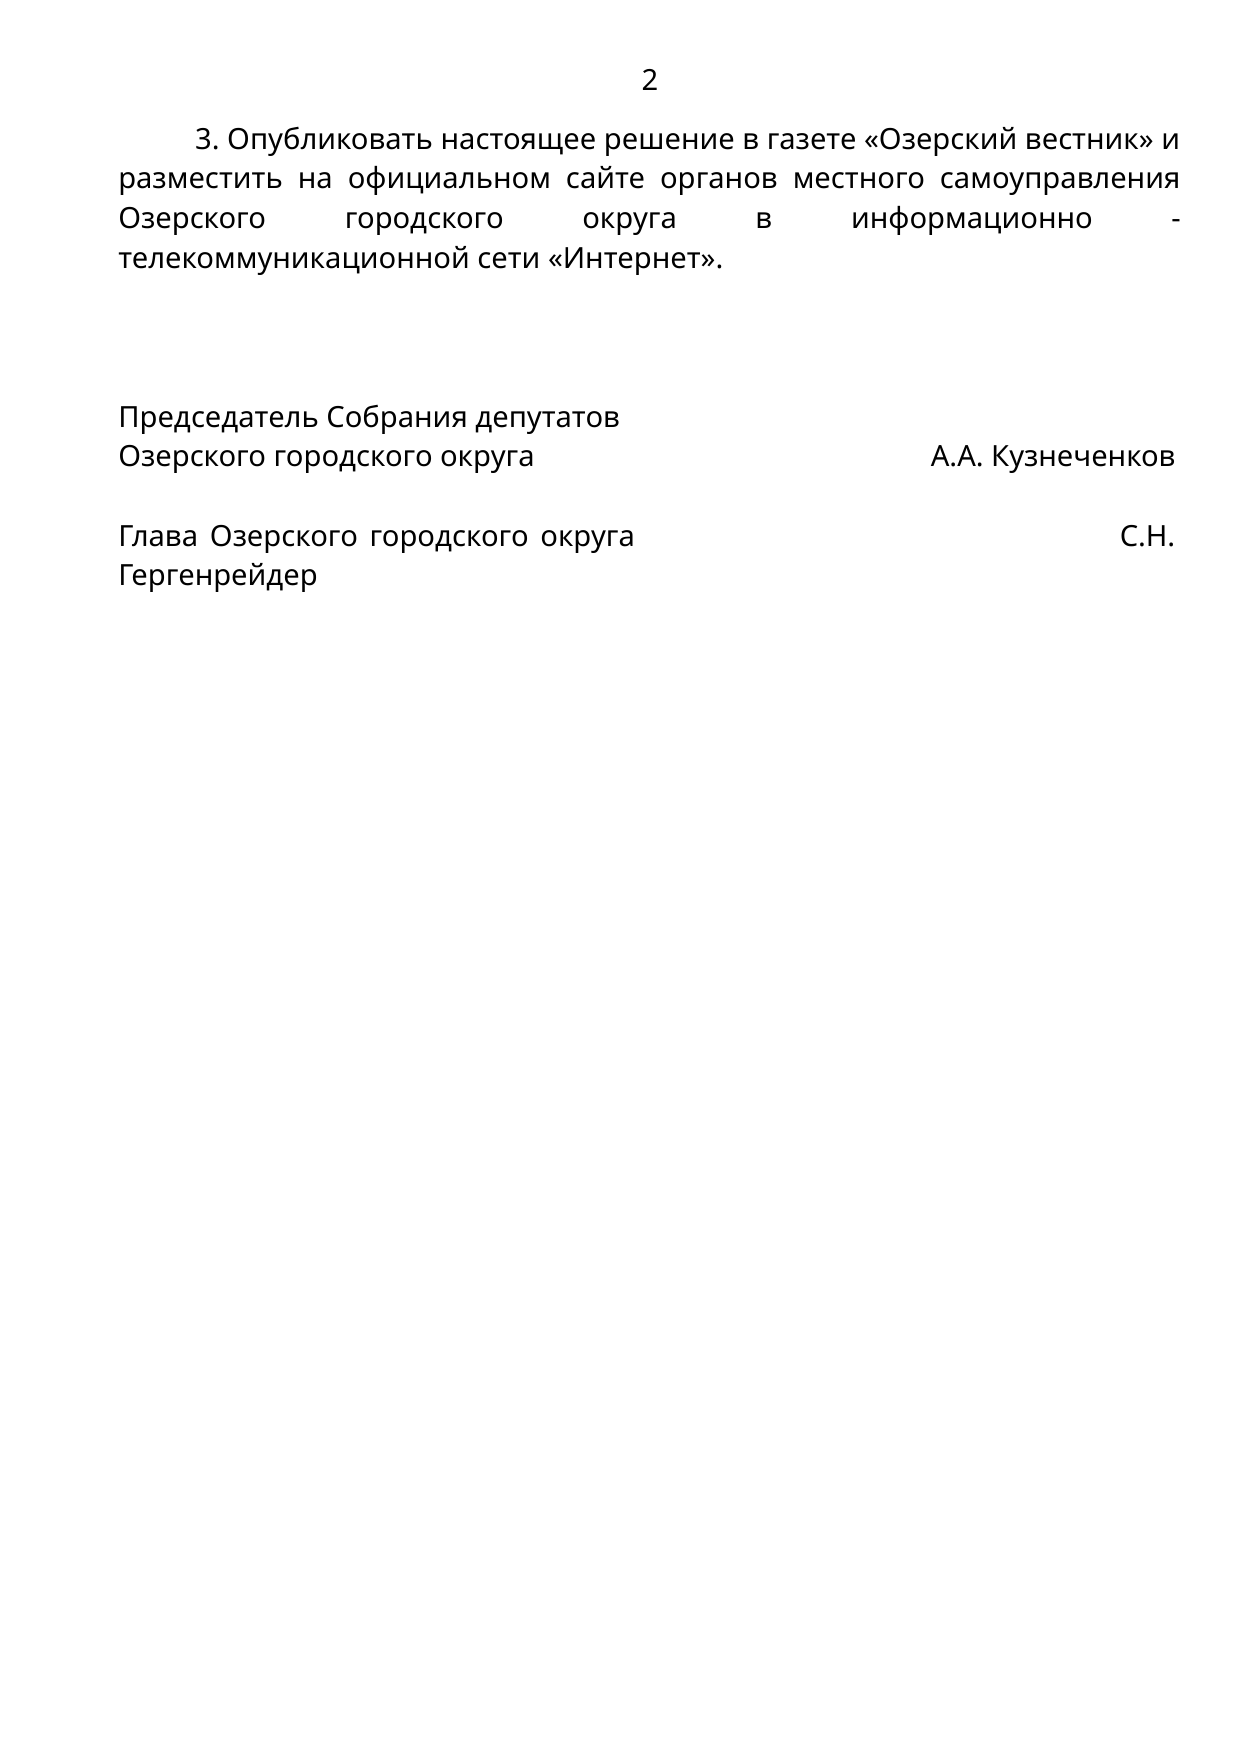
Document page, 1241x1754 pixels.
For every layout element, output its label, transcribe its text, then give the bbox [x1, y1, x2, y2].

text Озерского городского округа А.А. Кузнеченков [118, 436, 1181, 475]
text Глава Озерского городского округа С.Н. Гергенрейдер [118, 515, 1181, 594]
text 3. Опубликовать настоящее решение в газете «Озерский вестник» и разместить на официальном сайте органов местного самоуправления Озерского городского округа в информационно - телекоммуникационной сети «Интернет». [118, 118, 1181, 277]
text Председатель Собрания депутатов [118, 396, 1181, 436]
